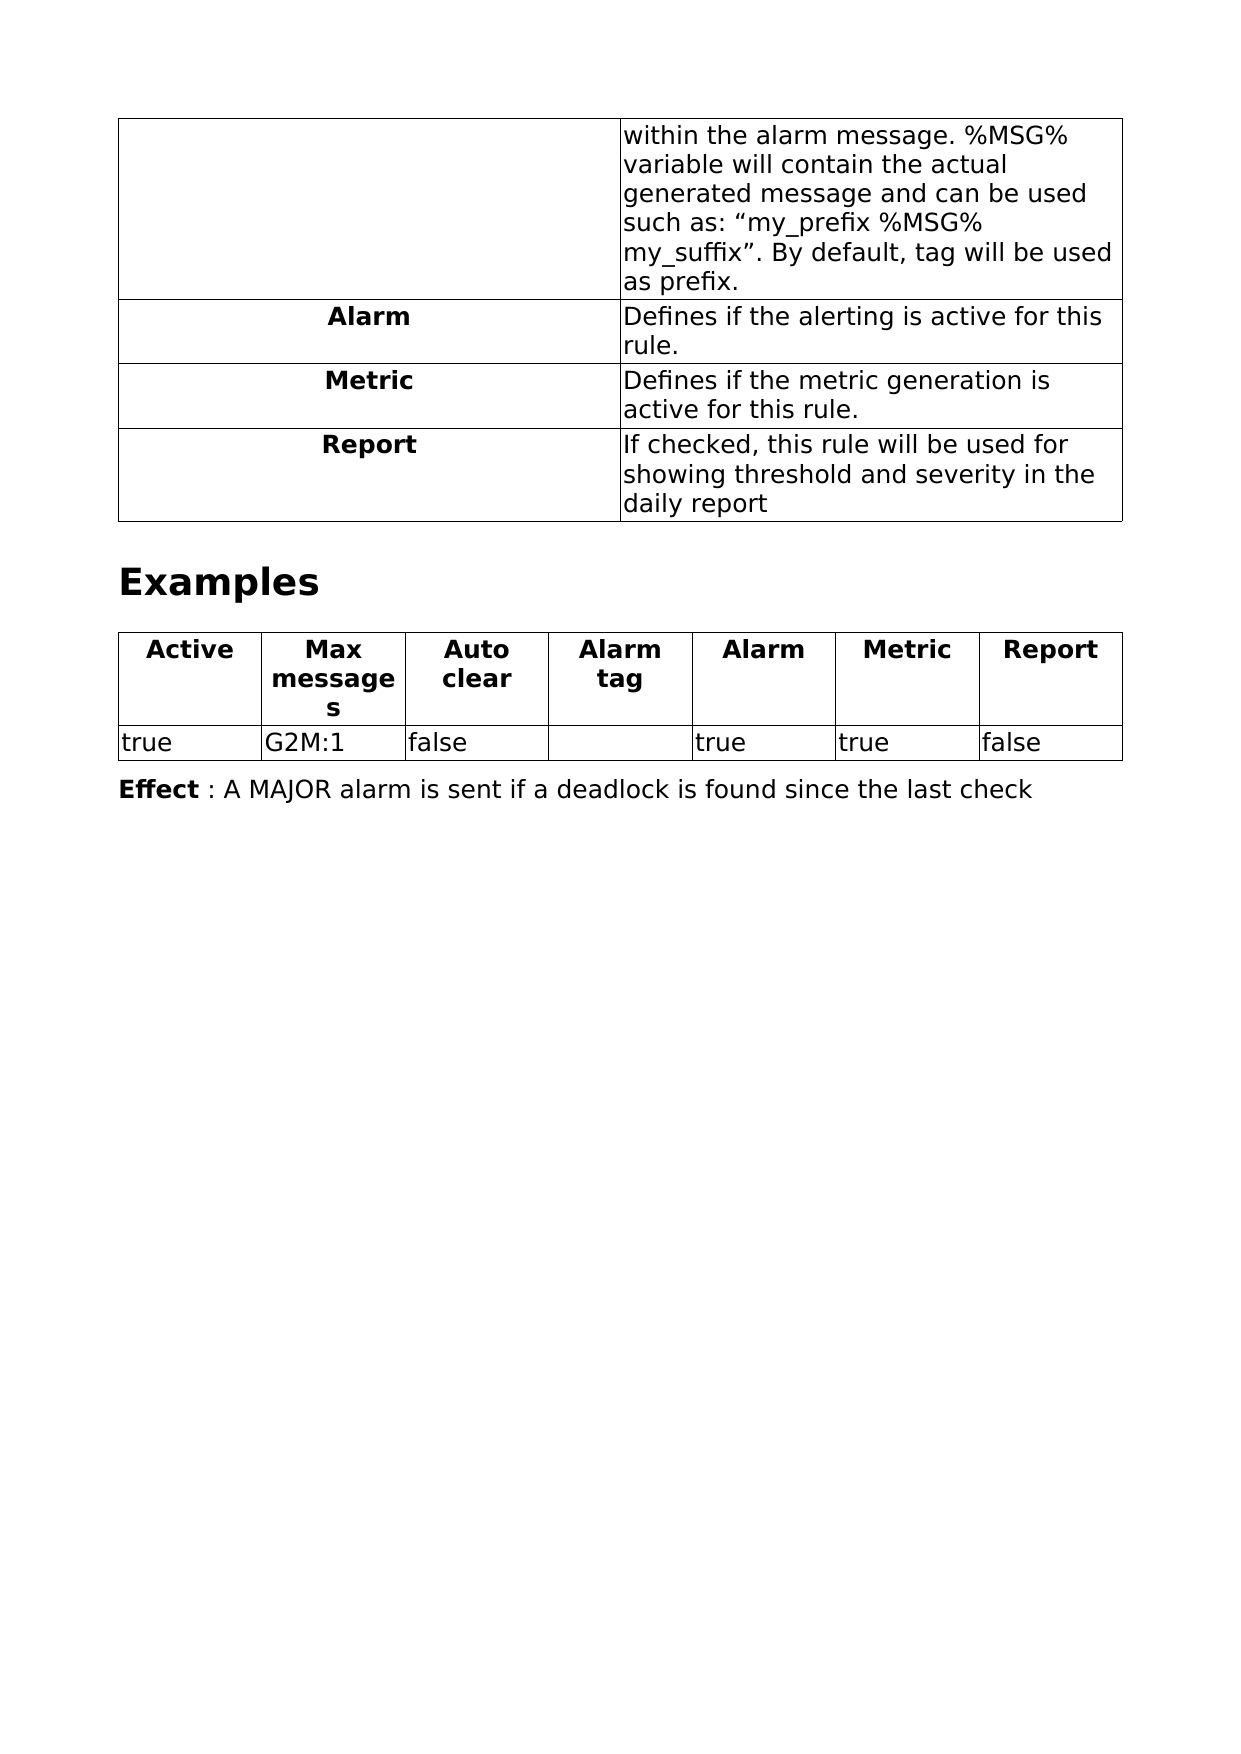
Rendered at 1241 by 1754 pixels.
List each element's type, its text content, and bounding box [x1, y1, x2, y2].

table_header Alarm tag [549, 633, 692, 725]
table_cell Defines if the alerting is active for this rule. [621, 300, 1122, 363]
table_cell false [406, 726, 548, 760]
subtitle Examples [118, 561, 1122, 604]
table_header Max messages [262, 633, 405, 725]
table_cell [119, 119, 620, 299]
table_cell false [980, 726, 1122, 760]
table_cell Alarm [119, 300, 620, 363]
table_cell If checked, this rule will be used for showing threshold and severity in the daily report [621, 429, 1122, 521]
table_cell Report [119, 429, 620, 521]
table_cell Defines if the metric generation is active for this rule. [621, 364, 1122, 428]
table_header Metric [836, 633, 979, 725]
table_header Alarm [693, 633, 835, 725]
table_cell true [836, 726, 979, 760]
table_header Active [119, 633, 261, 725]
table_header Auto clear [406, 633, 548, 725]
text Effect : A MAJOR alarm is sent if a deadlock is found since the last check [118, 775, 1122, 804]
table_header Report [980, 633, 1122, 725]
table_cell true [119, 726, 261, 760]
table_cell Metric [119, 364, 620, 428]
table_cell within the alarm message. %MSG% variable will contain the actual generated message and can be used such as: “my_prefix %MSG% my_suffix”. By default, tag will be used as prefix. [621, 119, 1122, 299]
table_cell true [693, 726, 835, 760]
table_cell G2M:1 [262, 726, 405, 760]
table_cell [549, 726, 692, 760]
